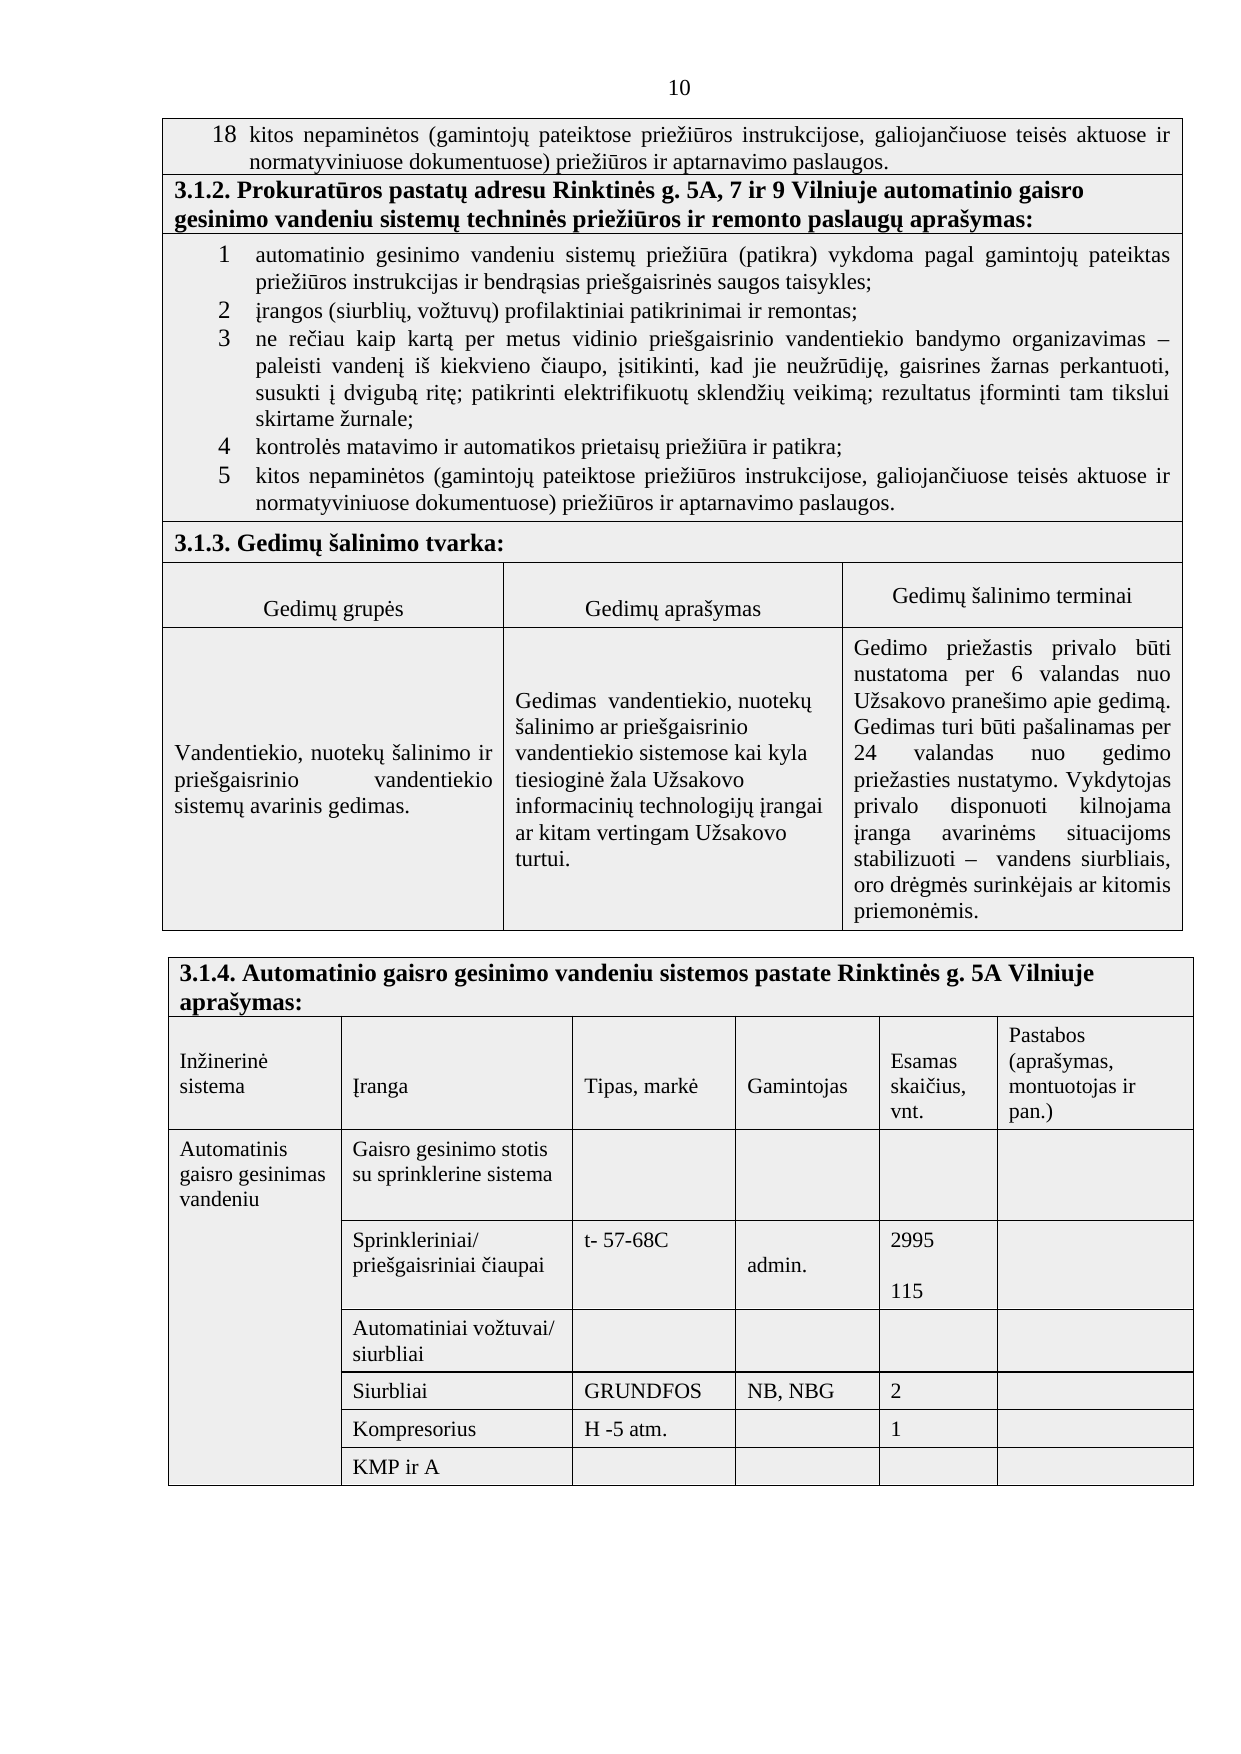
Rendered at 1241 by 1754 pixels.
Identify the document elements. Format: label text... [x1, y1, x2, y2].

table_cell [736, 1448, 879, 1484]
table_cell Įranga [342, 1017, 572, 1129]
table_cell automatinio gesinimo vandeniu sistemų priežiūra (patikra) vykdoma pagal gamintojų pateiktas priežiūros instrukcijas ir bendrąsias priešgaisrinės saugos taisykles; įrangos (siurblių, vožtuvų) profilaktiniai patikrinimai ir remontas; ne rečiau kaip kartą per metus vidinio priešgaisrinio vandentiekio bandymo organizavimas – paleisti vandenį iš kiekvieno čiaupo, įsitikinti, kad jie neužrūdiję, gaisrines žarnas perkantuoti, susukti į dvigubą ritę; patikrinti elektrifikuotų sklendžių veikimą; rezultatus įforminti tam tikslui skirtame žurnale; kontrolės matavimo ir automatikos prietaisų priežiūra ir patikra; kitos nepaminėtos (gamintojų pateiktose priežiūros instrukcijose, galiojančiuose teisės aktuose ir normatyviniuose dokumentuose) priežiūros ir aptarnavimo paslaugos. [163, 234, 1182, 521]
table_cell [736, 1130, 879, 1220]
table_cell Esamas skaičius, vnt. [880, 1017, 997, 1129]
table_cell Kompresorius [342, 1410, 572, 1447]
table_cell Automatinis gaisro gesinimas vandeniu [169, 1130, 341, 1484]
table_cell Gedimo priežastis privalo būti nustatoma per 6 valandas nuo Užsakovo pranešimo apie gedimą. Gedimas turi būti pašalinamas per 24 valandas nuo gedimo priežasties nustatymo. Vykdytojas privalo disponuoti kilnojama įranga avarinėms situacijoms stabilizuoti – vandens siurbliais, oro drėgmės surinkėjais ar kitomis priemonėmis. [843, 628, 1182, 930]
table_cell [736, 1410, 879, 1447]
table_cell Gaisro gesinimo stotis su sprinklerine sistema [342, 1130, 572, 1220]
table_cell 1 [880, 1410, 997, 1447]
table_cell 2 [880, 1373, 997, 1409]
table_cell [998, 1410, 1193, 1447]
table_cell Gedimų grupės [163, 563, 503, 627]
table_header 3.1.4. Automatinio gaisro gesinimo vandeniu sistemos pastate Rinktinės g. 5A Vilniuje aprašymas: [169, 958, 1193, 1016]
table_cell Gamintojas [736, 1017, 879, 1129]
table_cell 2995 115 [880, 1221, 997, 1308]
table_cell skiriamas atsakingas, kvalifikuotas ir atestuotas specialistas atsakingas už vandentiekio, nuotekų šalinimo ir priešgaisrinio vandentiekio sistemų techninę priežiūrą; sistemų priežiūra ir eksploatacija pagal gamintojų pateiktas priežiūros instrukcijas, galiojančius teisės aktus ir normatyvinius dokumentus; ūkio, buities naudojimo vandentiekio ir kanalizacijos, tinklų įrenginių, sanitarinių prietaisų priežiūra; armatūros būklės apžiūros; pratekėjimų per vamzdžių sujungimus likvidavimas bei sandarumo patikrinimas; švaros palaikymas vandens apskaitos mazguose; vandens mechaninio valymo įrangos priežiūra ir eksploatacija; vidaus nuotekų tinklų pravalymas; vamzdynų paviršiaus izoliacijos taisymas; lietaus nuotekų valymo įrenginių eksploatacija, priežiūra ir valymas; pastato vamzdynuose avarijų šalinimas; nuotekų sistemų traukos patikrinimas; kanalizacijos trapų valymas; lietaus vandens surinkimo trapų (lauko teritorijoje) priežiūra, valymas, tinkamos būklės užtikrinimas; kanalizacijos vamzdynų tvirtinimo, nuolydžio kontrolė (po vamzdynų keitimo); kontrolės ir matavimo prietaisų parodymų patikrinimas, operatyvinės dokumentacijos pildymas, parametrų analizė, pažymų apie šalto ir karšto vandens sunaudojimą pateikimas tiekėjui; kontrolės, matavimo prietaisų ir automatikos priežiūra; kitos nepaminėtos (gamintojų pateiktose priežiūros instrukcijose, galiojančiuose teisės aktuose ir normatyviniuose dokumentuose) priežiūros ir aptarnavimo paslaugos. [163, 119, 1182, 174]
table_cell H -5 atm. [573, 1410, 735, 1447]
table_cell Gedimų aprašymas [504, 563, 842, 627]
table_cell Tipas, markė [573, 1017, 735, 1129]
table_cell t- 57-68C [573, 1221, 735, 1308]
table_cell 3.1.2. Prokuratūros pastatų adresu Rinktinės g. 5A, 7 ir 9 Vilniuje automatinio gaisro gesinimo vandeniu sistemų techninės priežiūros ir remonto paslaugų aprašymas: [163, 175, 1182, 233]
table_cell [880, 1310, 997, 1371]
table_cell Vandentiekio, nuotekų šalinimo ir priešgaisrinio vandentiekio sistemų avarinis gedimas. [163, 628, 503, 930]
table_cell [573, 1448, 735, 1484]
table_cell [880, 1448, 997, 1484]
table_cell [998, 1373, 1193, 1409]
table_cell Gedimas vandentiekio, nuotekų šalinimo ar priešgaisrinio vandentiekio sistemose kai kyla tiesioginė žala Užsakovo informacinių technologijų įrangai ar kitam vertingam Užsakovo turtui. [504, 628, 842, 930]
table_cell Pastabos (aprašymas, montuotojas ir pan.) [998, 1017, 1193, 1129]
table_cell 3.1.3. Gedimų šalinimo tvarka: [163, 522, 1182, 562]
table_cell Sprinkleriniai/ priešgaisriniai čiaupai [342, 1221, 572, 1308]
table_cell admin. [736, 1221, 879, 1308]
table_cell [998, 1130, 1193, 1220]
table_cell Automatiniai vožtuvai/ siurbliai [342, 1310, 572, 1371]
table_cell [880, 1130, 997, 1220]
table_cell Siurbliai [342, 1373, 572, 1409]
table_cell NB, NBG [736, 1373, 879, 1409]
table_cell [998, 1448, 1193, 1484]
table_cell KMP ir A [342, 1448, 572, 1484]
table_cell [998, 1310, 1193, 1371]
table_cell [998, 1221, 1193, 1308]
table_cell Inžinerinė sistema [169, 1017, 341, 1129]
table_cell Gedimų šalinimo terminai [843, 563, 1182, 627]
table_cell GRUNDFOS [573, 1373, 735, 1409]
table_cell [736, 1310, 879, 1371]
table_cell [573, 1310, 735, 1371]
table_cell [573, 1130, 735, 1220]
